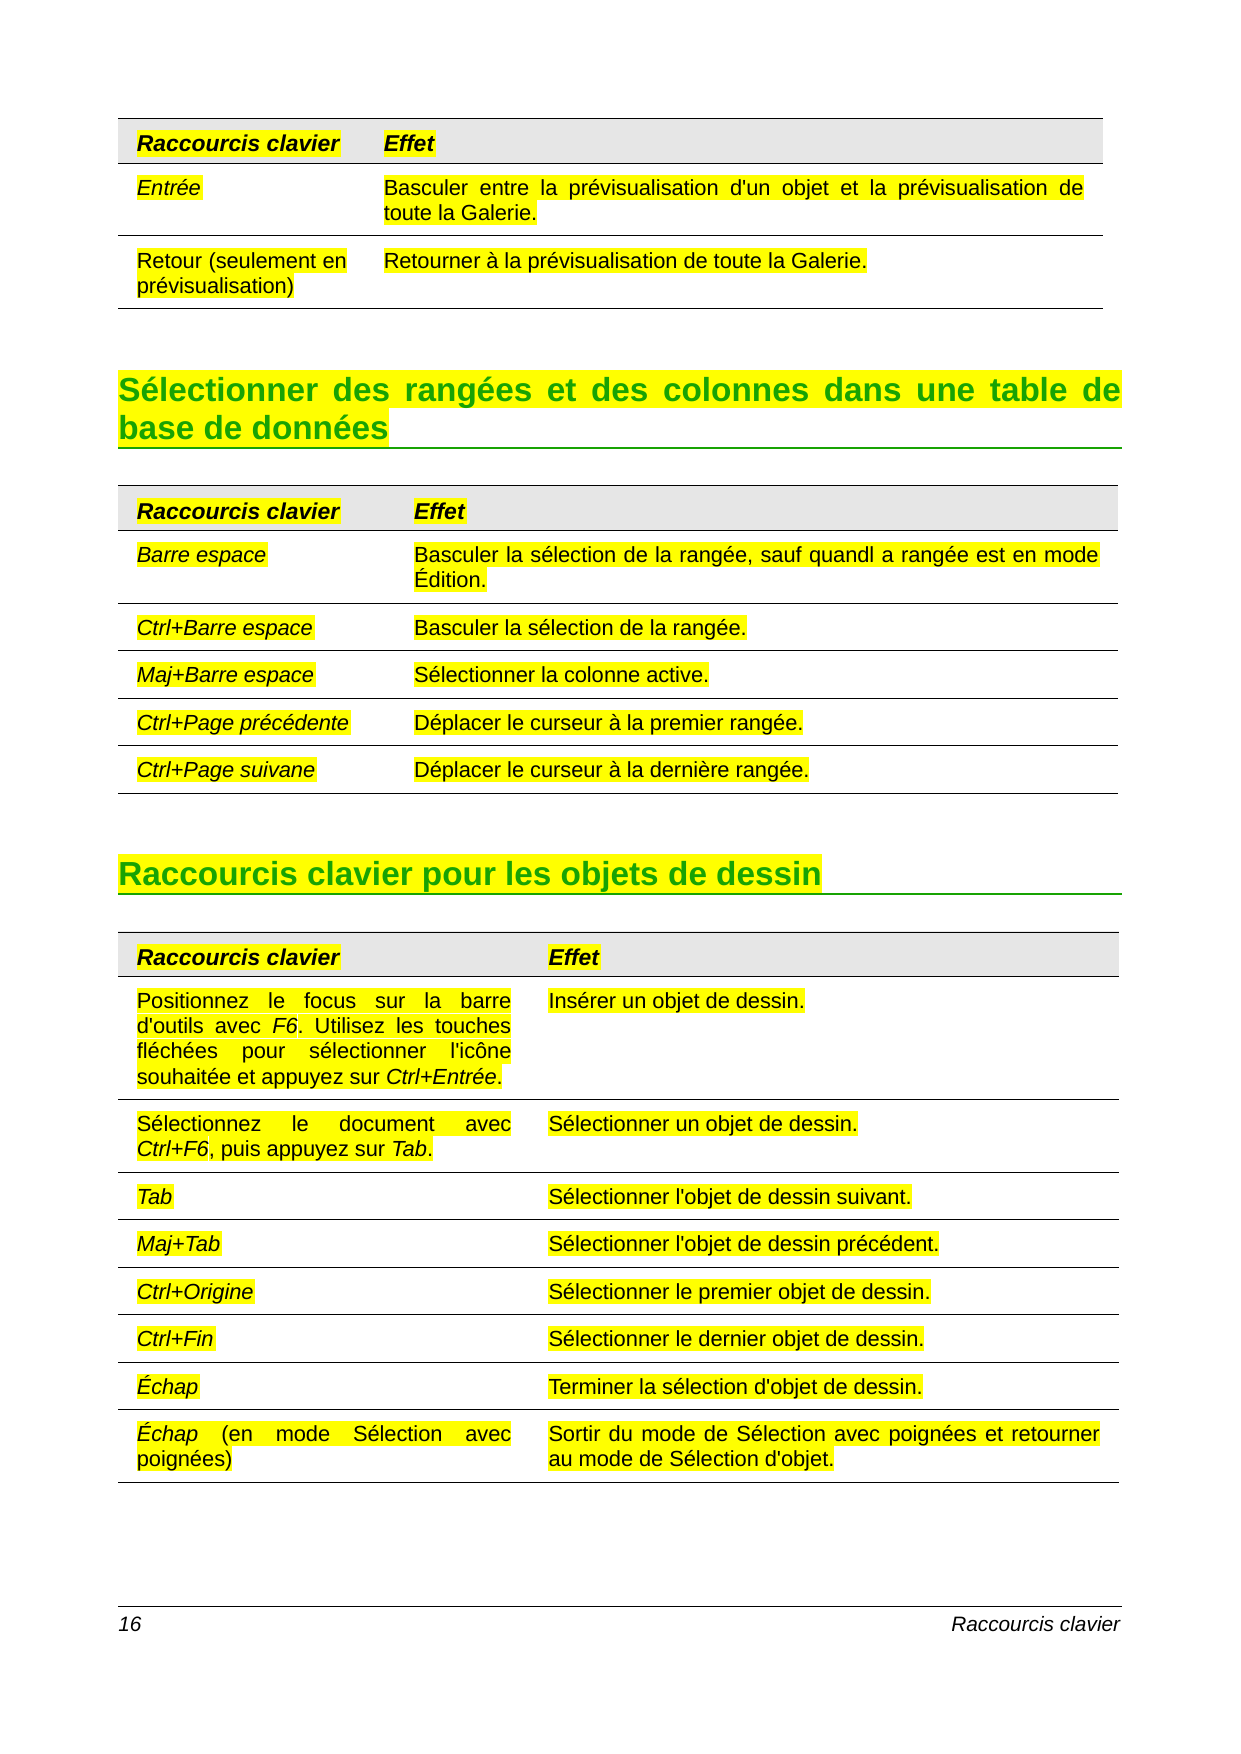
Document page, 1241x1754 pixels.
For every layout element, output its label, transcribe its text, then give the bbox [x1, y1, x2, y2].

table_cell Maj+Tab [118, 1220, 530, 1266]
table_cell Sélectionner l'objet de dessin suivant. [530, 1173, 1119, 1219]
table_cell Sélectionner un objet de dessin. [530, 1100, 1119, 1171]
table_cell Déplacer le curseur à la dernière rangée. [396, 746, 1118, 792]
table_cell Retourner à la prévisualisation de toute la Galerie. [365, 236, 1103, 308]
table_cell Positionnez le focus sur la barre d'outils avec F6. Utilisez les touches fléchées pour sélectionner l'icône souhaitée et appuyez sur Ctrl+Entrée. [118, 977, 530, 1099]
table_cell Sélectionner le premier objet de dessin. [530, 1268, 1119, 1314]
table_header Raccourcis clavier [118, 933, 530, 976]
table_cell Ctrl+Page précédente [118, 699, 396, 745]
subtitle Raccourcis clavier pour les objets de dessin [118, 854, 1122, 893]
table_cell Terminer la sélection d'objet de dessin. [530, 1363, 1119, 1409]
table_header Raccourcis clavier [118, 486, 396, 530]
table_cell Basculer la sélection de la rangée, sauf quandl a rangée est en mode Édition. [396, 531, 1118, 602]
table_cell Insérer un objet de dessin. [530, 977, 1119, 1099]
table_cell Tab [118, 1173, 530, 1219]
table_header Effet [396, 486, 1118, 530]
table_cell Maj+Barre espace [118, 651, 396, 697]
table_cell Basculer entre la prévisualisation d'un objet et la prévisualisation de toute la Galerie. [365, 164, 1103, 235]
table_cell Ctrl+Barre espace [118, 604, 396, 650]
table_header Effet [365, 119, 1103, 163]
table_cell Échap [118, 1363, 530, 1409]
table_cell Sélectionner la colonne active. [396, 651, 1118, 697]
table_cell Déplacer le curseur à la premier rangée. [396, 699, 1118, 745]
table_cell Retour (seulement en prévisualisation) [118, 236, 365, 308]
table_cell Barre espace [118, 531, 396, 602]
table_cell Sortir du mode de Sélection avec poignées et retourner au mode de Sélection d'objet. [530, 1410, 1119, 1482]
table_cell Sélectionner le dernier objet de dessin. [530, 1315, 1119, 1361]
table_cell Échap (en mode Sélection avec poignées) [118, 1410, 530, 1482]
table_header Effet [530, 933, 1119, 976]
table_cell Sélectionner l'objet de dessin précédent. [530, 1220, 1119, 1266]
table_header Raccourcis clavier [118, 119, 365, 163]
table_cell Sélectionnez le document avec Ctrl+F6, puis appuyez sur Tab. [118, 1100, 530, 1171]
table_cell Ctrl+Fin [118, 1315, 530, 1361]
subtitle Sélectionner des rangées et des colonnes dans une table de base de données [118, 370, 1122, 447]
table_cell Entrée [118, 164, 365, 235]
table_cell Basculer la sélection de la rangée. [396, 604, 1118, 650]
table_cell Ctrl+Page suivane [118, 746, 396, 792]
table_cell Ctrl+Origine [118, 1268, 530, 1314]
